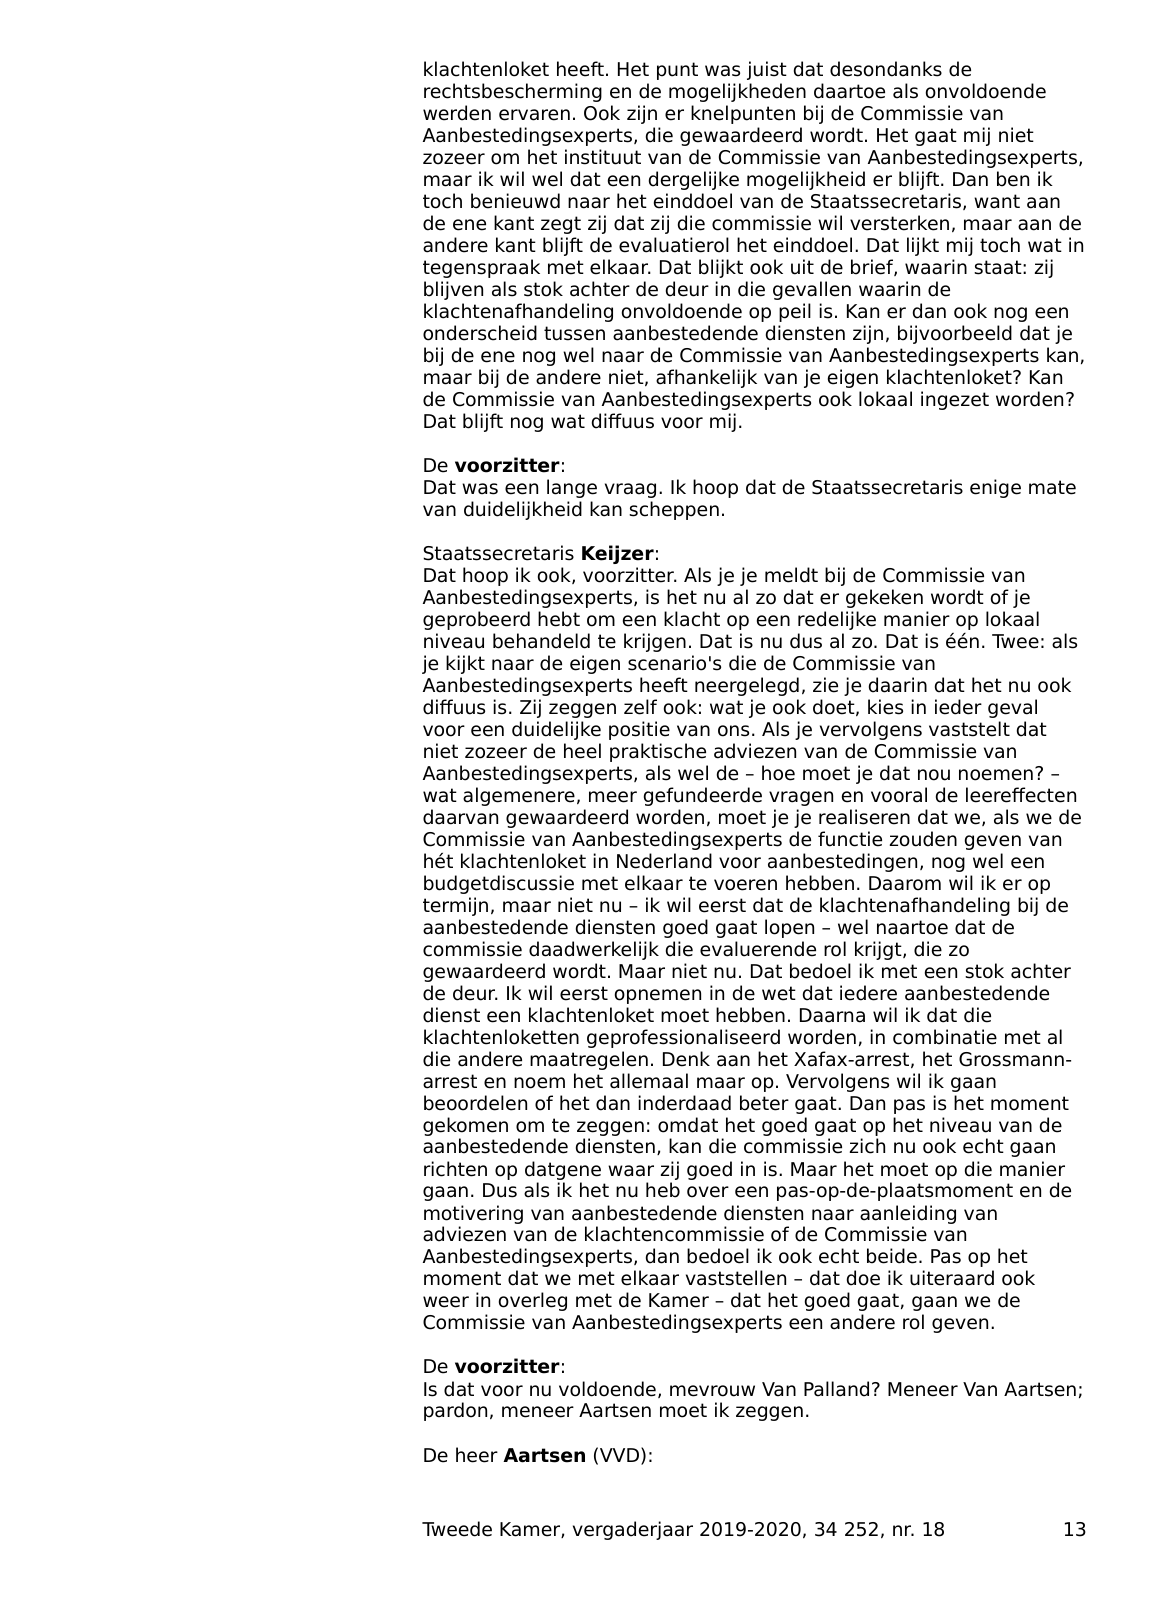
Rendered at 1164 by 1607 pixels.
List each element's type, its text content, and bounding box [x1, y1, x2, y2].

text De voorzitter: [422, 1356, 1087, 1378]
text Dat was een lange vraag. Ik hoop dat de Staatssecretaris enige mate van duidelijkheid kan scheppen. [422, 477, 1087, 521]
text klachtenloket heeft. Het punt was juist dat desondanks de rechtsbescherming en de mogelijkheden daartoe als onvoldoende werden ervaren. Ook zijn er knelpunten bij de Commissie van Aanbestedingsexperts, die gewaardeerd wordt. Het gaat mij niet zozeer om het instituut van de Commissie van Aanbestedingsexperts, maar ik wil wel dat een dergelijke mogelijkheid er blijft. Dan ben ik toch benieuwd naar het einddoel van de Staatssecretaris, want aan de ene kant zegt zij dat zij die commissie wil versterken, maar aan de andere kant blijft de evaluatierol het einddoel. Dat lijkt mij toch wat in tegenspraak met elkaar. Dat blijkt ook uit de brief, waarin staat: zij blijven als stok achter de deur in die gevallen waarin de klachtenafhandeling onvoldoende op peil is. Kan er dan ook nog een onderscheid tussen aanbestedende diensten zijn, bijvoorbeeld dat je bij de ene nog wel naar de Commissie van Aanbestedingsexperts kan, maar bij de andere niet, afhankelijk van je eigen klachtenloket? Kan de Commissie van Aanbestedingsexperts ook lokaal ingezet worden? Dat blijft nog wat diffuus voor mij. [422, 59, 1087, 433]
text Dat hoop ik ook, voorzitter. Als je je meldt bij de Commissie van Aanbestedingsexperts, is het nu al zo dat er gekeken wordt of je geprobeerd hebt om een klacht op een redelijke manier op lokaal niveau behandeld te krijgen. Dat is nu dus al zo. Dat is één. Twee: als je kijkt naar de eigen scenario's die de Commissie van Aanbestedingsexperts heeft neergelegd, zie je daarin dat het nu ook diffuus is. Zij zeggen zelf ook: wat je ook doet, kies in ieder geval voor een duidelijke positie van ons. Als je vervolgens vaststelt dat niet zozeer de heel praktische adviezen van de Commissie van Aanbestedingsexperts, als wel de – hoe moet je dat nou noemen? – wat algemenere, meer gefundeerde vragen en vooral de leereffecten daarvan gewaardeerd worden, moet je je realiseren dat we, als we de Commissie van Aanbestedingsexperts de functie zouden geven van hét klachtenloket in Nederland voor aanbestedingen, nog wel een budgetdiscussie met elkaar te voeren hebben. Daarom wil ik er op termijn, maar niet nu – ik wil eerst dat de klachtenafhandeling bij de aanbestedende diensten goed gaat lopen – wel naartoe dat de commissie daadwerkelijk die evaluerende rol krijgt, die zo gewaardeerd wordt. Maar niet nu. Dat bedoel ik met een stok achter de deur. Ik wil eerst opnemen in de wet dat iedere aanbestedende dienst een klachtenloket moet hebben. Daarna wil ik dat die klachtenloketten geprofessionaliseerd worden, in combinatie met al die andere maatregelen. Denk aan het Xafax-arrest, het Grossmann-arrest en noem het allemaal maar op. Vervolgens wil ik gaan beoordelen of het dan inderdaad beter gaat. Dan pas is het moment gekomen om te zeggen: omdat het goed gaat op het niveau van de aanbestedende diensten, kan die commissie zich nu ook echt gaan richten op datgene waar zij goed in is. Maar het moet op die manier gaan. Dus als ik het nu heb over een pas-op-de-plaatsmoment en de motivering van aanbestedende diensten naar aanleiding van adviezen van de klachtencommissie of de Commissie van Aanbestedingsexperts, dan bedoel ik ook echt beide. Pas op het moment dat we met elkaar vaststellen – dat doe ik uiteraard ook weer in overleg met de Kamer – dat het goed gaat, gaan we de Commissie van Aanbestedingsexperts een andere rol geven. [422, 565, 1087, 1334]
text Is dat voor nu voldoende, mevrouw Van Palland? Meneer Van Aartsen; pardon, meneer Aartsen moet ik zeggen. [422, 1378, 1087, 1422]
text Staatssecretaris Keijzer: [422, 543, 1087, 565]
text De voorzitter: [422, 455, 1087, 477]
text De heer Aartsen (VVD): [422, 1444, 1087, 1467]
